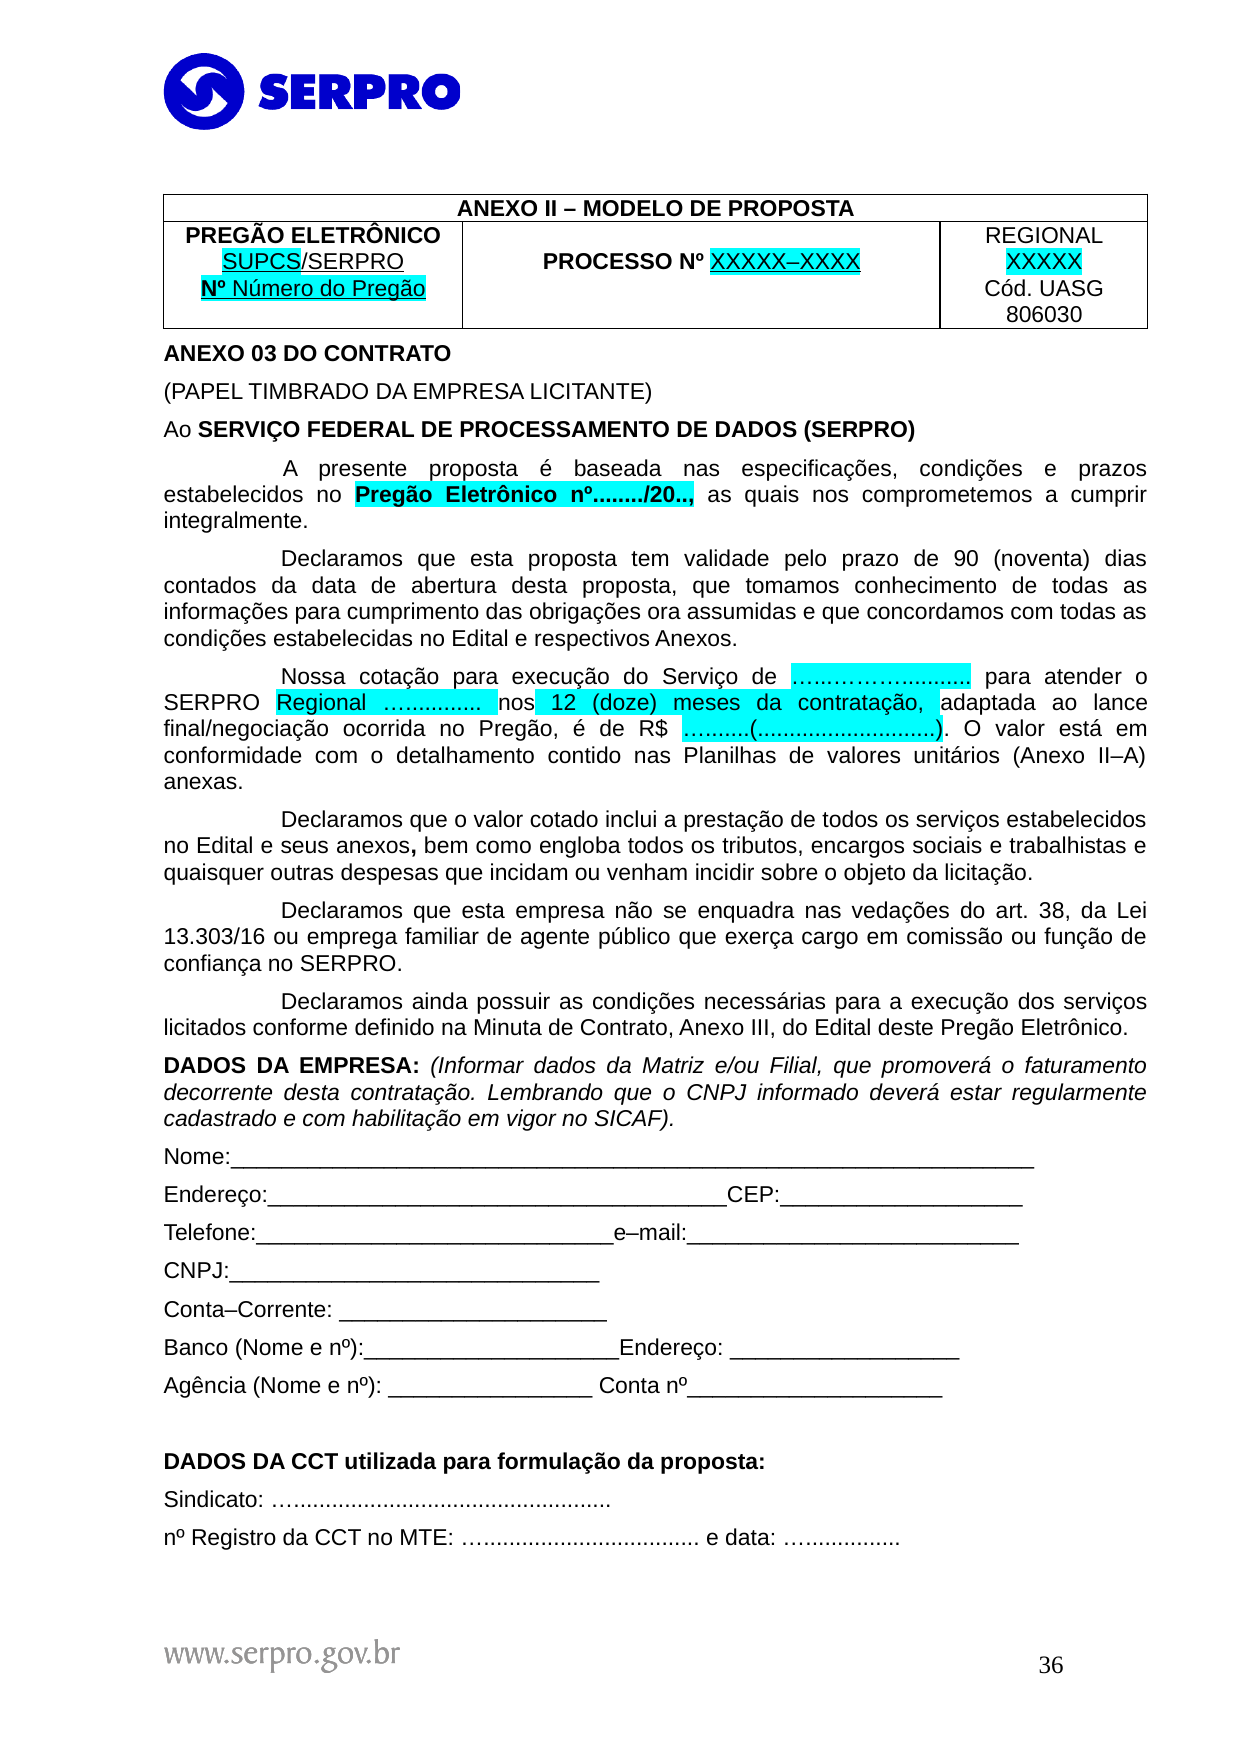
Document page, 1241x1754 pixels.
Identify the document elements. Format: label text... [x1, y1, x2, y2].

text nº Registro da CCT no MTE: ….................................. e data: …............... [163, 1524, 1148, 1551]
table_header ANEXO II – MODELO DE PROPOSTA [164, 195, 1147, 221]
text ANEXO 03 DO CONTRATO [163, 340, 1148, 367]
text Declaramos que esta proposta tem validade pelo prazo de 90 (noventa) dias contados da data de abertura desta proposta, que tomamos conhecimento de todas as informações para cumprimento das obrigações ora assumidas e que concordamos com todas as condições estabelecidas no Edital e respectivos Anexos. [163, 545, 1148, 651]
picture [167, 1639, 397, 1673]
text A presente proposta é baseada nas especificações, condições e prazos estabelecidos no Pregão Eletrônico nº......../20.., as quais nos comprometemos a cumprir integralmente. [163, 454, 1148, 534]
text Declaramos que o valor cotado inclui a prestação de todos os serviços estabelecidos no Edital e seus anexos, bem como engloba todos os tributos, encargos sociais e trabalhistas e quaisquer outras despesas que incidam ou venham incidir sobre o objeto da licitação. [163, 806, 1148, 885]
text Nome:_______________________________________________________________ [163, 1143, 1148, 1169]
text Endereço:____________________________________CEP:___________________ [163, 1181, 1148, 1208]
table_cell PROCESSO Nº XXXXX–XXXX [463, 222, 939, 327]
text Declaramos ainda possuir as condições necessárias para a execução dos serviços licitados conforme definido na Minuta de Contrato, Anexo III, do Edital deste Pregão Eletrônico. [163, 988, 1148, 1041]
text Telefone:____________________________e–mail:__________________________ [163, 1219, 1148, 1246]
text Sindicato: ….................................................. [163, 1486, 1148, 1513]
picture [163, 53, 461, 130]
text DADOS DA EMPRESA: (Informar dados da Matriz e/ou Filial, que promoverá o faturamento decorrente desta contratação. Lembrando que o CNPJ informado deverá estar regularmente cadastrado e com habilitação em vigor no SICAF). [163, 1052, 1148, 1131]
text Banco (Nome e nº):____________________Endereço: __________________ [163, 1334, 1148, 1360]
text CNPJ:_____________________________ [163, 1257, 1148, 1284]
table_cell PREGÃO ELETRÔNICO SUPCS/SERPRO Nº Número do Pregão [164, 222, 462, 327]
text DADOS DA CCT utilizada para formulação da proposta: [163, 1448, 1148, 1474]
text Ao SERVIÇO FEDERAL DE PROCESSAMENTO DE DADOS (SERPRO) [163, 416, 1148, 443]
text Declaramos que esta empresa não se enquadra nas vedações do art. 38, da Lei 13.303/16 ou emprega familiar de agente público que exerça cargo em comissão ou função de confiança no SERPRO. [163, 897, 1148, 976]
table_cell REGIONAL XXXXX Cód. UASG 806030 [941, 222, 1147, 327]
text (PAPEL TIMBRADO DA EMPRESA LICITANTE) [163, 378, 1240, 405]
text Agência (Nome e nº): ________________ Conta nº____________________ [163, 1372, 1148, 1398]
text Conta–Corrente: _____________________ [163, 1296, 1148, 1322]
